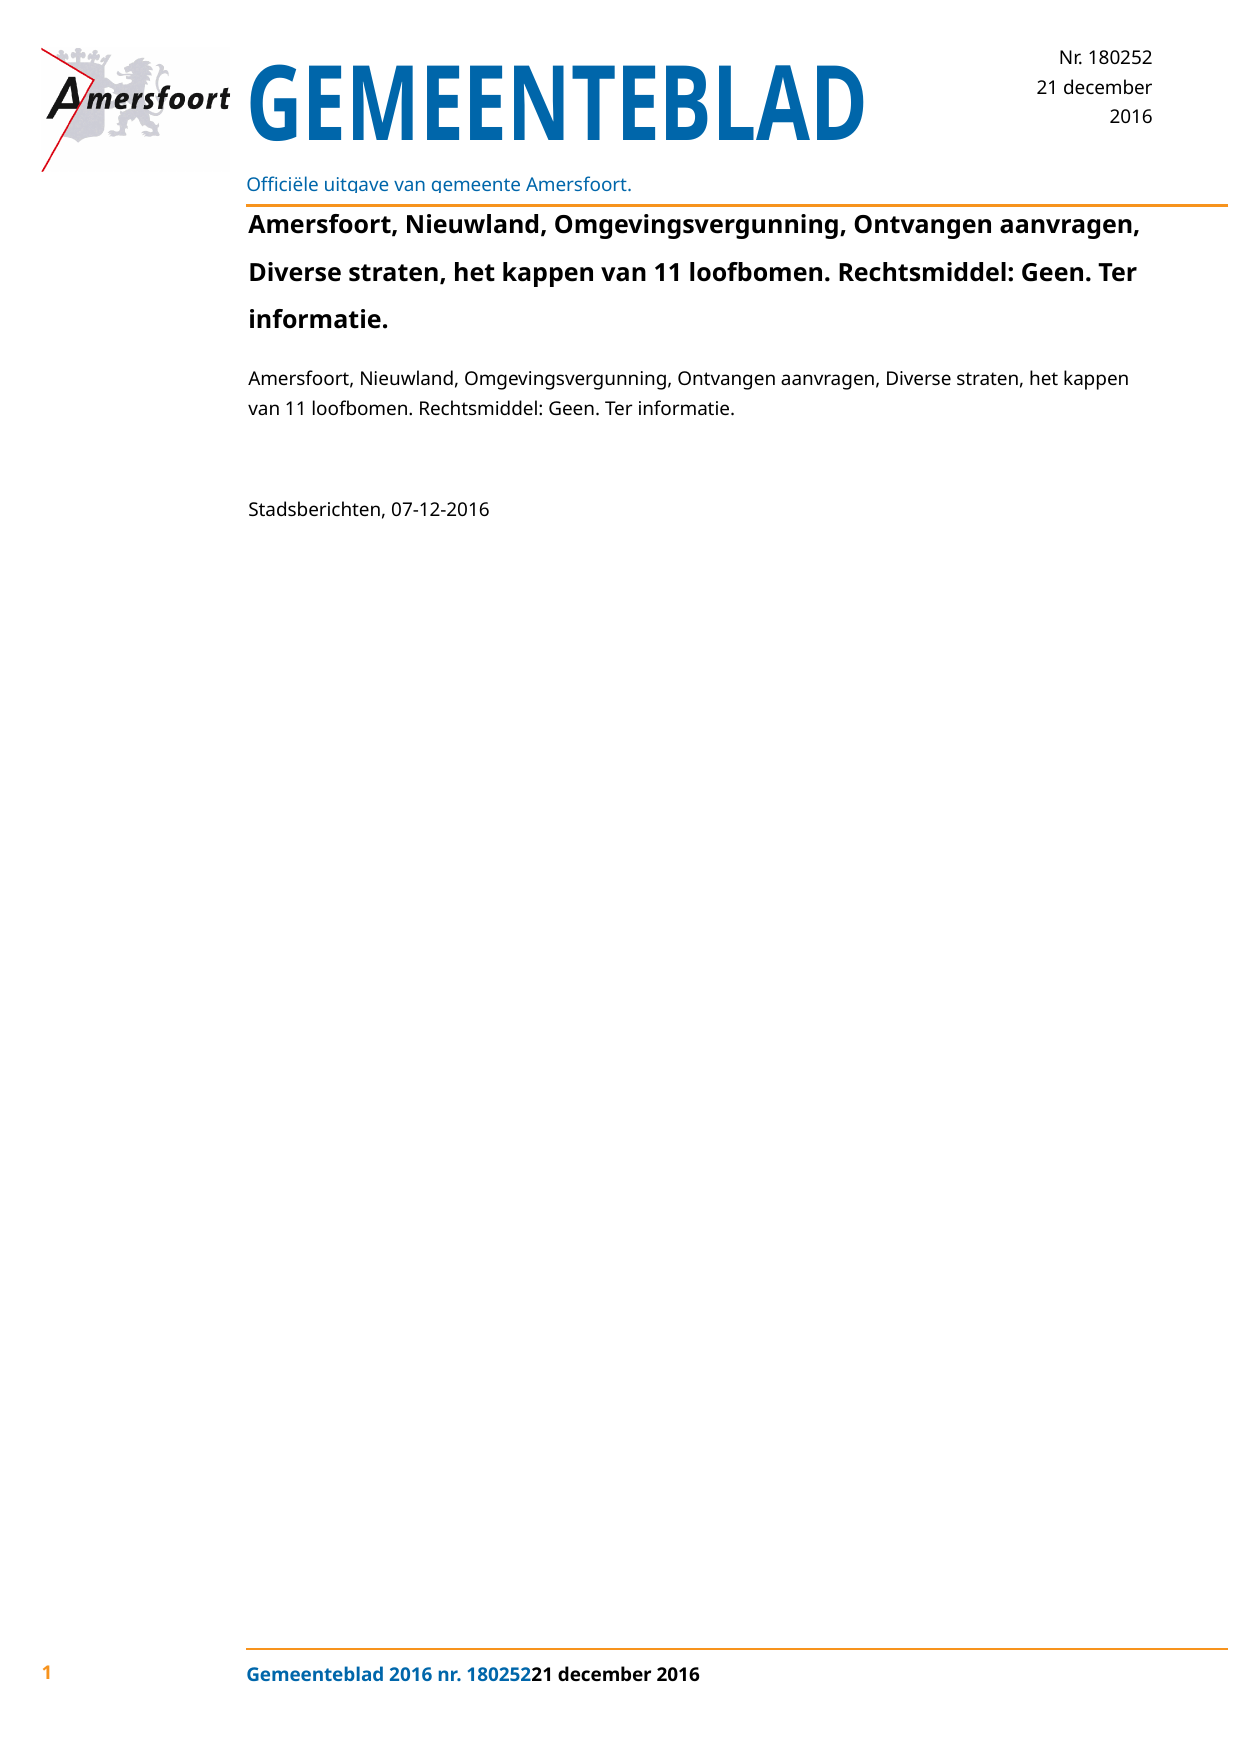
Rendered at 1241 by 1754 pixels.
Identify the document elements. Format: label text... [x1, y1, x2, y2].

text Stadsberichten, 07-12-2016 [248, 496, 1152, 522]
text Amersfoort, Nieuwland, Omgevingsvergunning, Ontvangen aanvragen, Diverse straten, het kappen van 11 loofbomen. Rechtsmiddel: Geen. Ter informatie. [248, 366, 1152, 421]
picture [41, 47, 231, 172]
text Amersfoort, Nieuwland, Omgevingsvergunning, Ontvangen aanvragen, Diverse straten, het kappen van 11 loofbomen. Rechtsmiddel: Geen. Ter informatie. [248, 207, 1152, 336]
